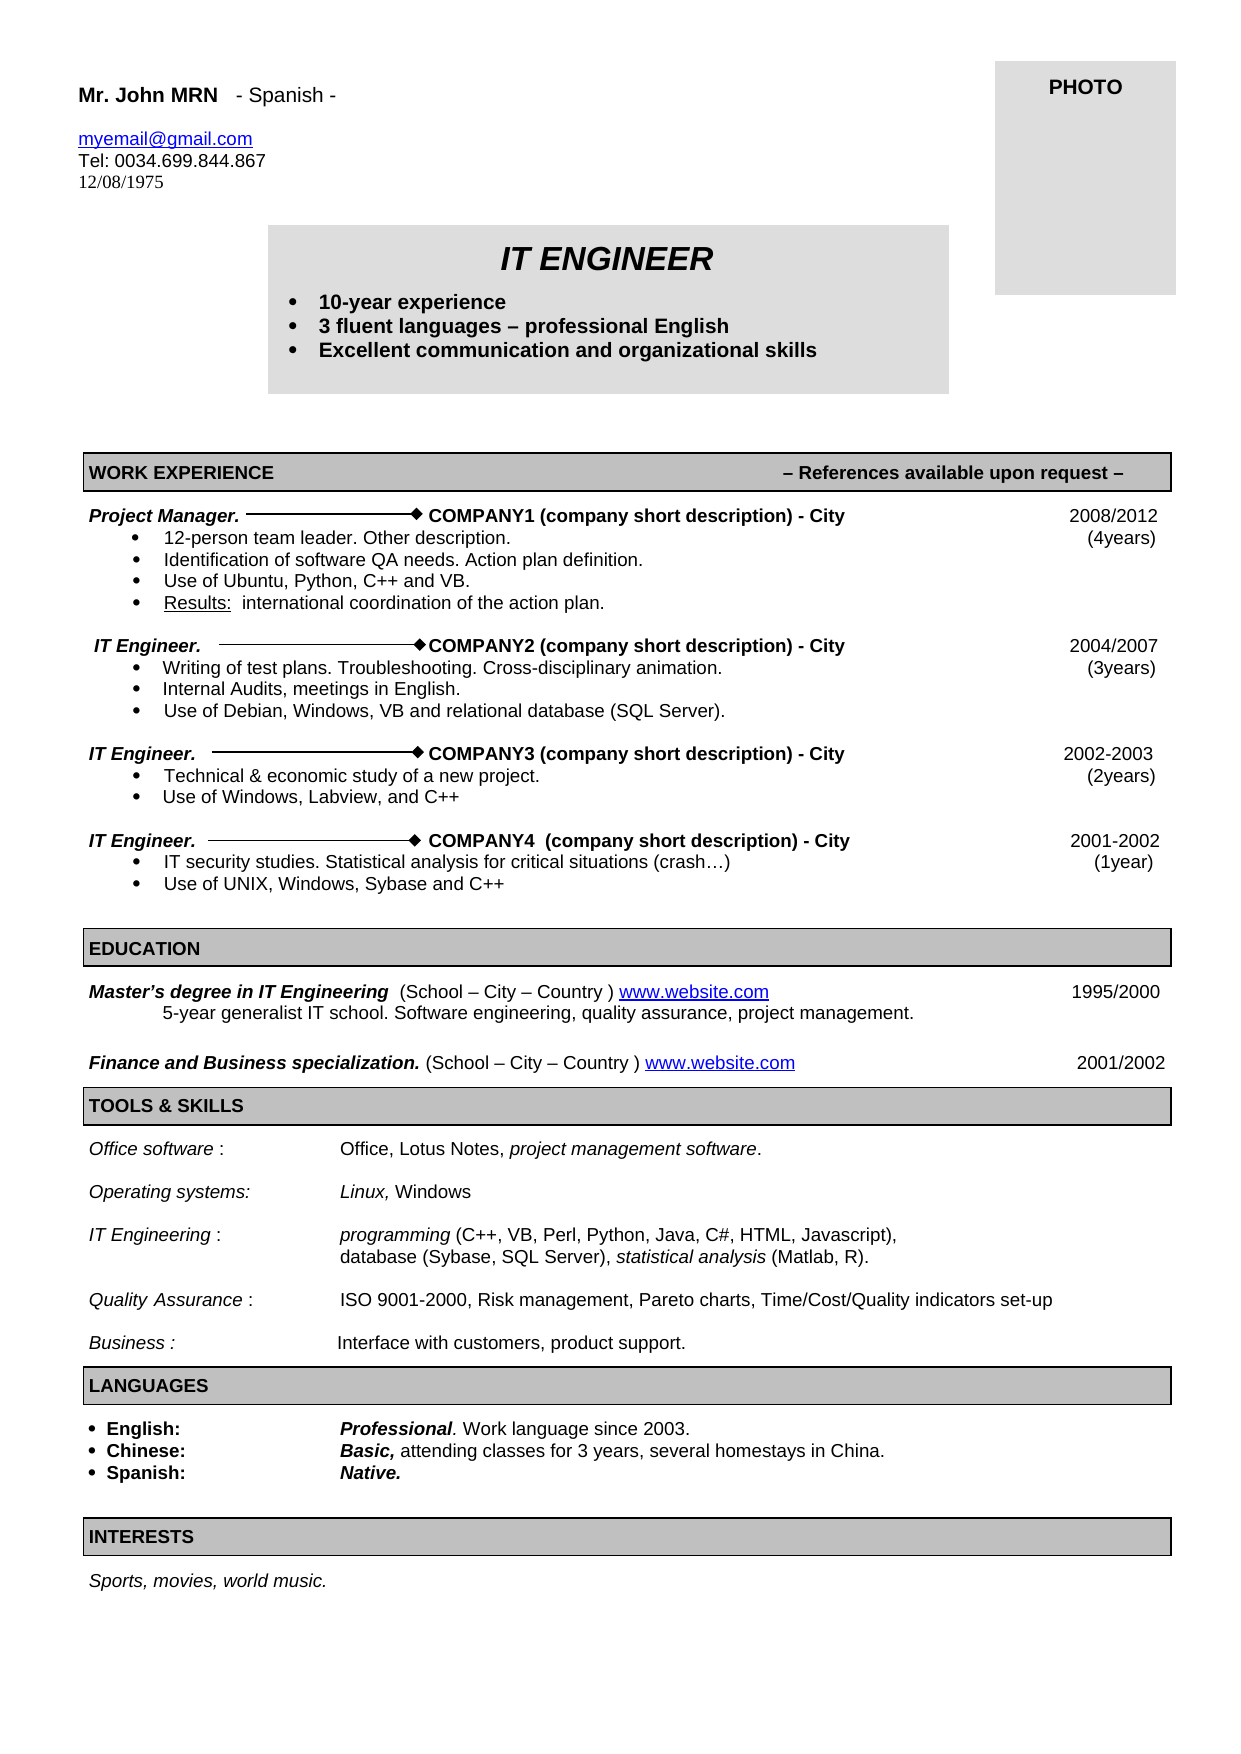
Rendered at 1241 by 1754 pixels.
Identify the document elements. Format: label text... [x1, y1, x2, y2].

text Tel: 0034.699.844.867 [78, 150, 401, 171]
text Project Manager. COMPANY1 (company short description) - City 2008/2012 [89, 505, 1167, 527]
text IT Engineer. COMPANY3 (company short description) - City 2002-2003 [89, 743, 1167, 764]
subtitle IT EngineeR [289, 239, 928, 277]
text Business : Interface with customers, product support. [89, 1332, 1167, 1353]
text Master’s degree in IT Engineering (School – City – Country ) www.website.com 1995/2000 [89, 981, 1167, 1002]
list Use of Debian, Windows, VB and relational database (SQL Server). [133, 700, 1019, 721]
text Office software : Office, Lotus Notes, project management software. [89, 1138, 1167, 1159]
list Use of Ubuntu, Python, C++ and VB. [133, 570, 1167, 592]
text 5-year generalist IT school. Software engineering, quality assurance, project management. [162, 1002, 1167, 1024]
text IT Engineer. COMPANY4 (company short description) - City 2001-2002 [89, 829, 1167, 851]
list Results: international coordination of the action plan. [133, 592, 1019, 613]
list Identification of software QA needs. Action plan definition. [133, 548, 1167, 570]
list Writing of test plans. Troubleshooting. Cross-disciplinary animation. (3years) [133, 656, 1167, 678]
text Quality Assurance : ISO 9001-2000, Risk management, Pareto charts, Time/Cost/Quality indicators set-up [89, 1289, 1167, 1310]
text IT Engineer. COMPANY2 (company short description) - City 2004/2007 [89, 635, 1167, 656]
list Chinese: Basic, attending classes for 3 years, several homestays in China. [89, 1440, 1167, 1461]
text database (Sybase, SQL Server), statistical analysis (Matlab, R). [89, 1246, 1167, 1267]
text IT Engineering : programming (C++, VB, Perl, Python, Java, C#, HTML, Javascript), [89, 1224, 1167, 1246]
text Finance and Business specialization. (School – City – Country ) www.website.com 2001/2002 [89, 1052, 1167, 1073]
list 12-person team leader. Other description. (4years) [132, 527, 1167, 548]
text myemail@gmail.com [78, 128, 401, 150]
list Use of UNIX, Windows, Sybase and C++ [133, 873, 1167, 894]
list Use of Windows, Labview, and C++ [133, 786, 1019, 808]
list 10-year experience [289, 290, 928, 314]
text Operating systems: Linux, Windows [89, 1181, 1167, 1202]
list 3 fluent languages – professional English [289, 314, 928, 338]
subtitle PHOTO [1016, 74, 1154, 98]
subtitle Mr. John MRN - Spanish - [78, 83, 401, 107]
list Internal Audits, meetings in English. [133, 678, 1019, 700]
list IT security studies. Statistical analysis for critical situations (crash…) (1year) [133, 851, 1167, 873]
text 12/08/1975 [78, 171, 401, 193]
subtitle Excellent communication and organizational skills [289, 338, 928, 362]
list Technical & economic study of a new project. (2years) [133, 764, 1167, 786]
list English: Professional. Work language since 2003. [89, 1418, 1167, 1440]
text Sports, movies, world music. [89, 1569, 1167, 1591]
list Spanish: Native. [89, 1461, 1167, 1483]
